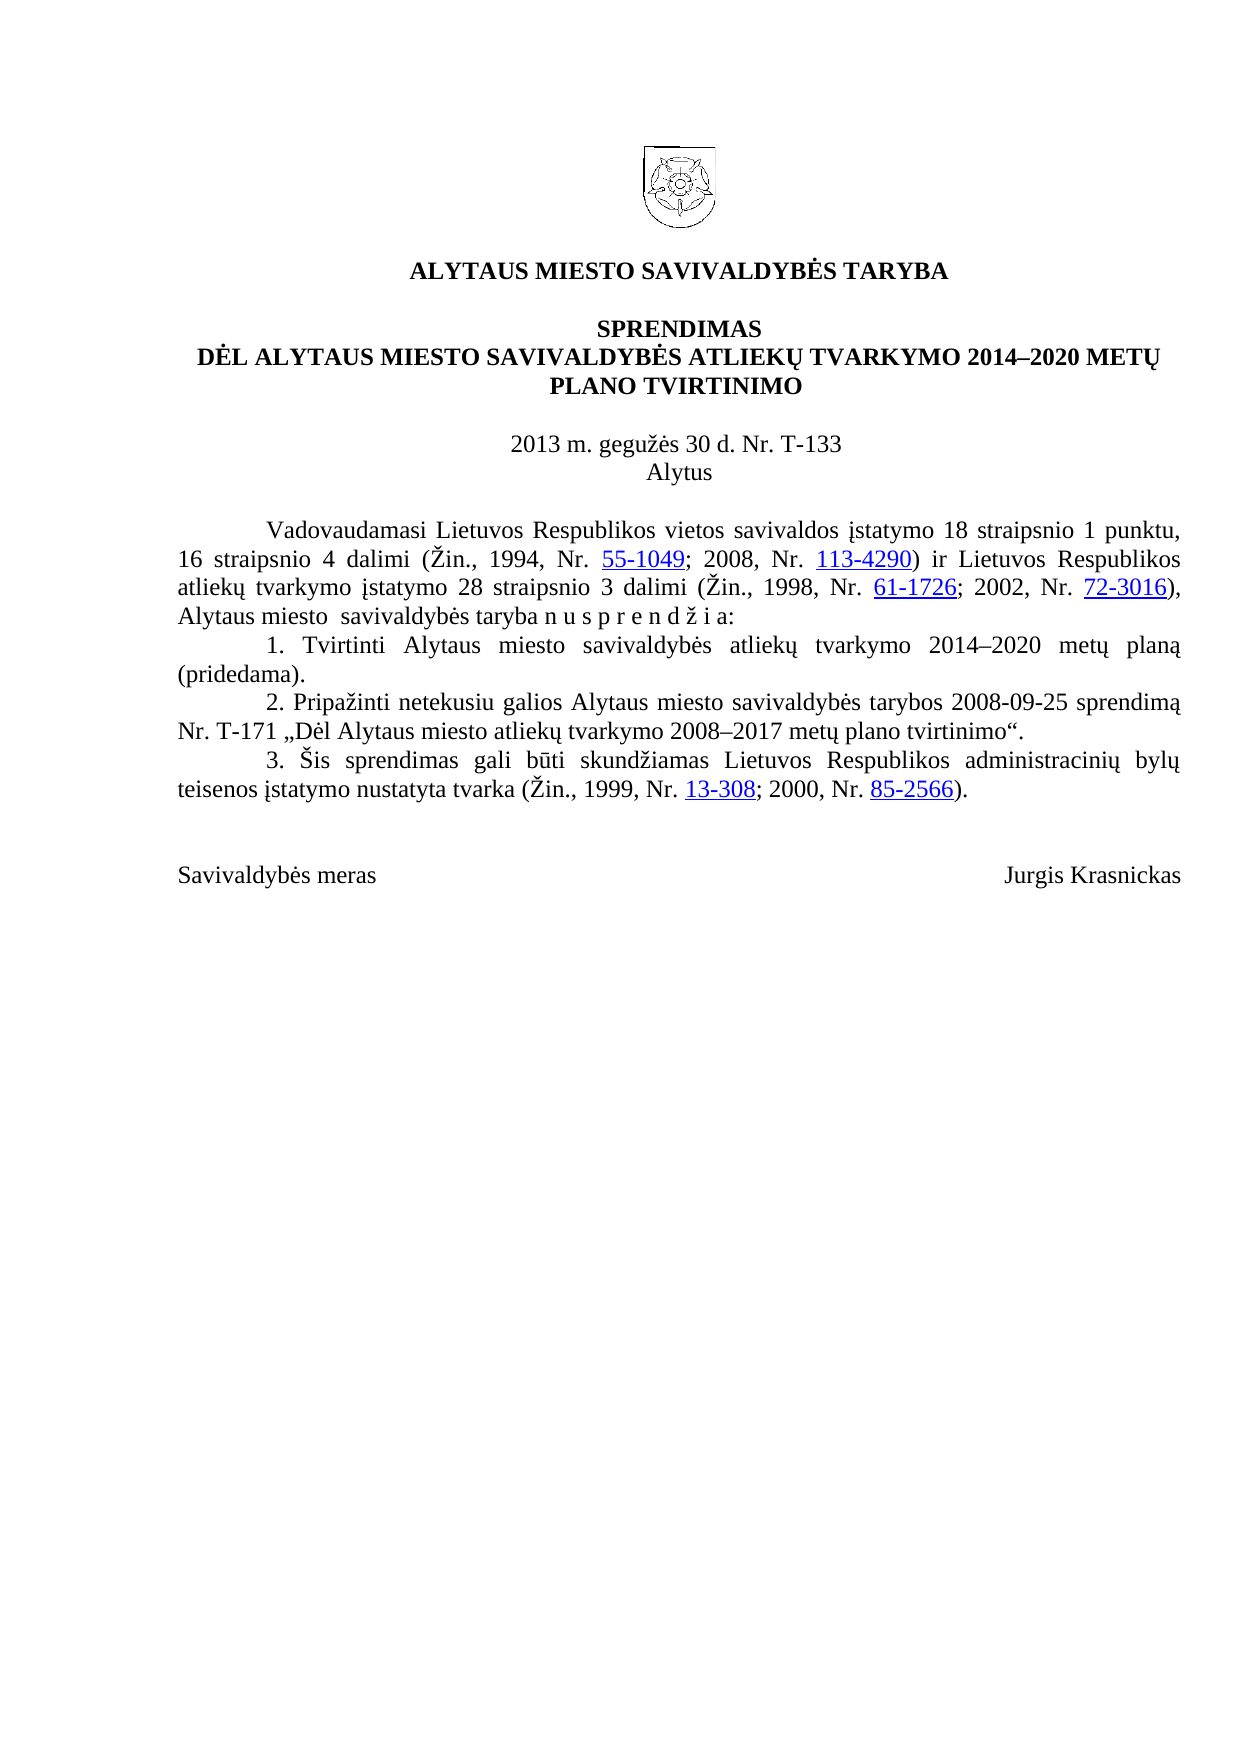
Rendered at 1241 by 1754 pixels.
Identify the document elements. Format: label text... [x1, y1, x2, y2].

text DĖL ALYTAUS MIESTO SAVIVALDYBĖS ATLIEKŲ TVARKYMO 2014–2020 METŲ PLANO TVIRTINIMO [177, 342, 1181, 400]
text SPRENDIMAS [177, 314, 1181, 342]
text Alytus [177, 457, 1181, 486]
text Vadovaudamasi Lietuvos Respublikos vietos savivaldos įstatymo 18 straipsnio 1 punktu, 16 straipsnio 4 dalimi (Žin., 1994, Nr. 55-1049; 2008, Nr. 113-4290) ir Lietuvos Respublikos atliekų tvarkymo įstatymo 28 straipsnio 3 dalimi (Žin., 1998, Nr. 61-1726; 2002, Nr. 72-3016), Alytaus miesto savivaldybės taryba n u s p r e n d ž i a: [177, 515, 1181, 630]
text 2013 m. gegužės 30 d. Nr. T-133 [177, 429, 1181, 457]
text ALYTAUS MIESTO SAVIVALDYBĖS TARYBA [177, 256, 1181, 285]
text 1. Tvirtinti Alytaus miesto savivaldybės atliekų tvarkymo 2014–2020 metų planą (pridedama). [177, 630, 1181, 687]
text Savivaldybės meras Jurgis Krasnickas [177, 860, 1181, 889]
text 3. Šis sprendimas gali būti skundžiamas Lietuvos Respublikos administracinių bylų teisenos įstatymo nustatyta tvarka (Žin., 1999, Nr. 13-308; 2000, Nr. 85-2566). [177, 745, 1181, 802]
text 2. Pripažinti netekusiu galios Alytaus miesto savivaldybės tarybos 2008-09-25 sprendimą Nr. T-171 „Dėl Alytaus miesto atliekų tvarkymo 2008–2017 metų plano tvirtinimo“. [177, 687, 1181, 745]
